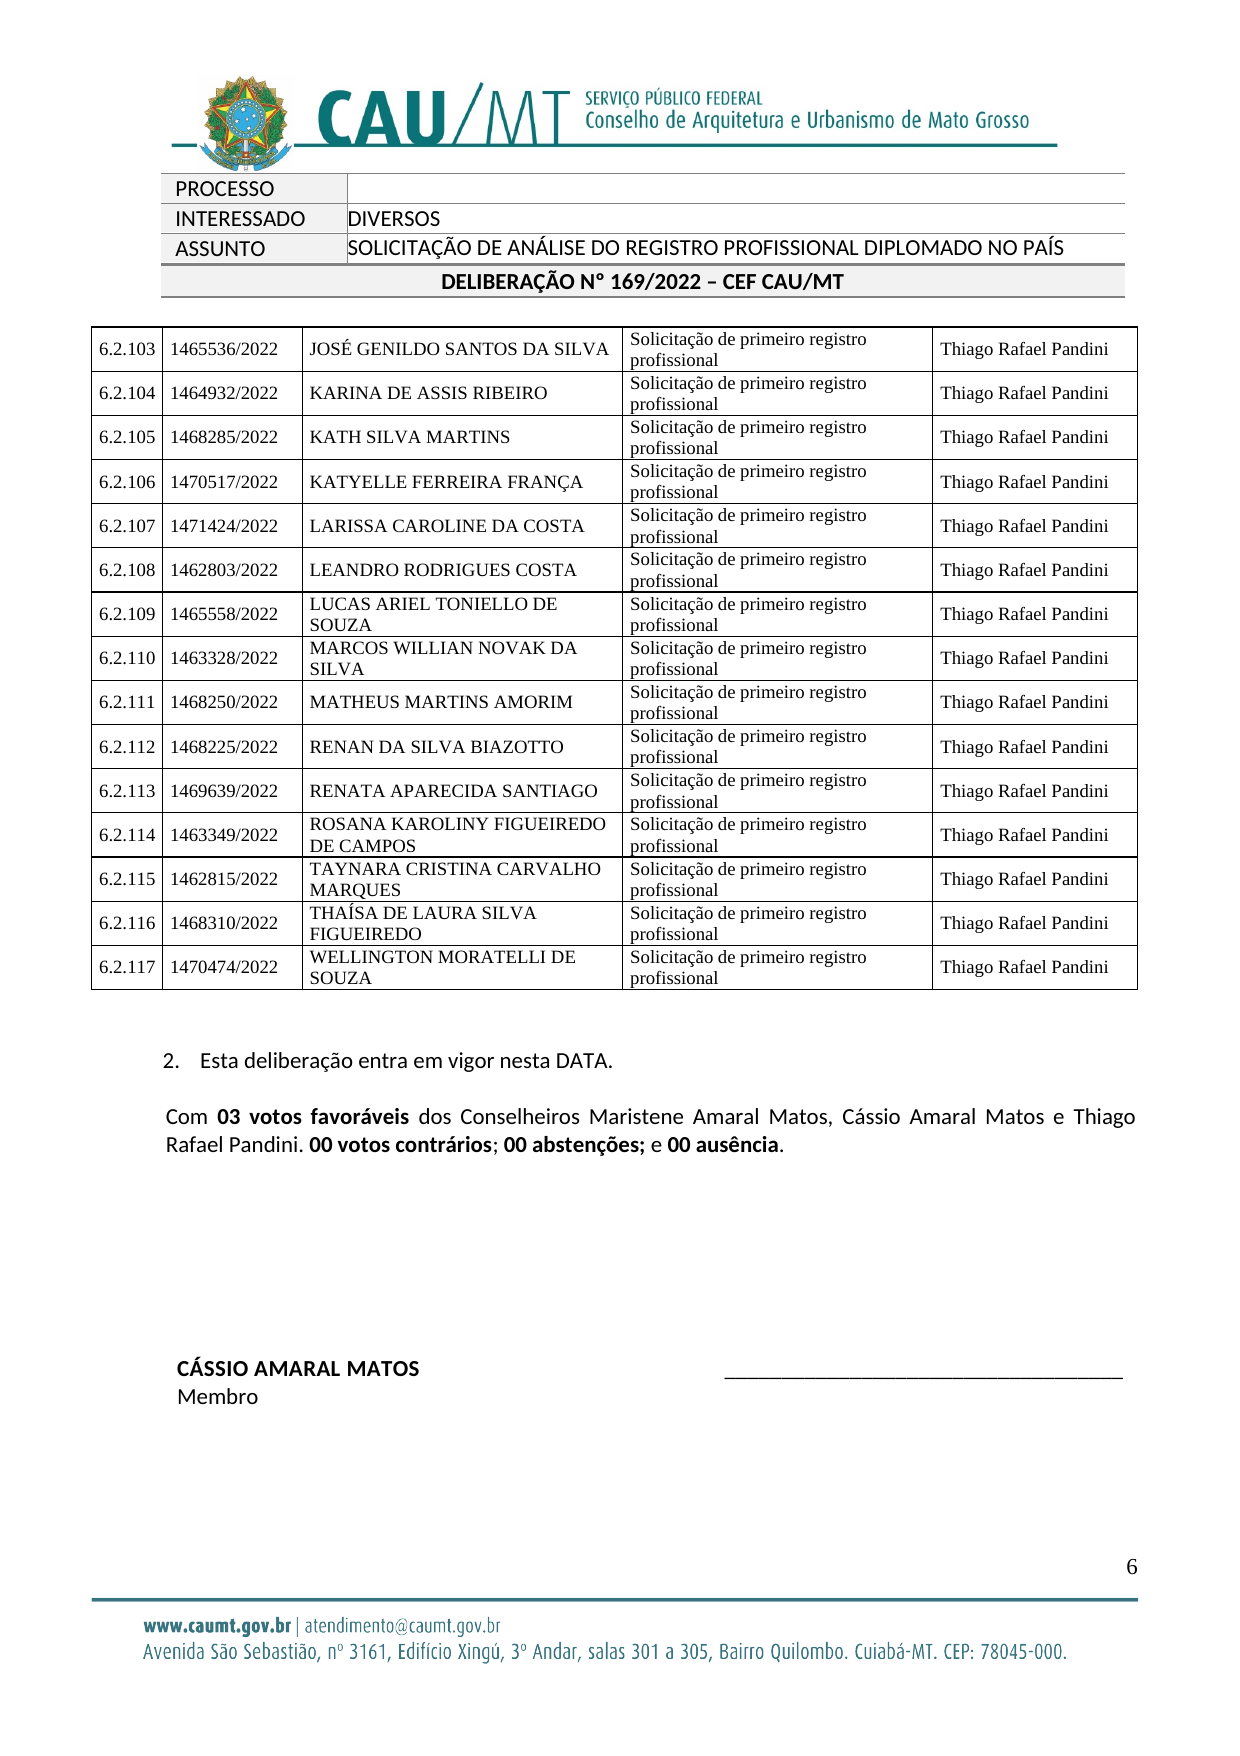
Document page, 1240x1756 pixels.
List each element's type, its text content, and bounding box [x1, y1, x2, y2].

table_cell Thiago Rafael Pandini [933, 548, 1137, 591]
table_cell Solicitação de primeiro registro profissional [623, 504, 932, 547]
table_cell LUCAS ARIEL TONIELLO DE SOUZA [303, 593, 622, 636]
table_cell 6.2.109 [92, 593, 162, 636]
table_cell 1469639/2022 [163, 769, 302, 812]
table_cell 6.2.106 [92, 460, 162, 503]
table_cell ROSANA KAROLINY FIGUEIREDO DE CAMPOS [303, 813, 622, 856]
table_cell 1465558/2022 [163, 593, 302, 636]
table_cell 1468285/2022 [163, 416, 302, 459]
table_cell Thiago Rafael Pandini [933, 858, 1137, 901]
table_cell Solicitação de primeiro registro profissional [623, 813, 932, 856]
table_cell 6.2.104 [92, 372, 162, 415]
table_cell 6.2.112 [92, 725, 162, 768]
table_cell Thiago Rafael Pandini [933, 725, 1137, 768]
table_cell 1465536/2022 [163, 328, 302, 371]
table_cell Thiago Rafael Pandini [933, 946, 1137, 989]
table_cell Solicitação de primeiro registro profissional [623, 372, 932, 415]
table_cell Solicitação de primeiro registro profissional [623, 460, 932, 503]
table_cell Solicitação de primeiro registro profissional [623, 858, 932, 901]
table_cell RENAN DA SILVA BIAZOTTO [303, 725, 622, 768]
table_cell Thiago Rafael Pandini [933, 637, 1137, 680]
table_cell 1462803/2022 [163, 548, 302, 591]
table_cell 1471424/2022 [163, 504, 302, 547]
table_cell Solicitação de primeiro registro profissional [623, 637, 932, 680]
table_header ___________________________________ [639, 1354, 1137, 1550]
table_cell Thiago Rafael Pandini [933, 328, 1137, 371]
table_cell 6.2.108 [92, 548, 162, 591]
table_cell 1468250/2022 [163, 681, 302, 724]
table_cell 6.2.117 [92, 946, 162, 989]
table_cell Thiago Rafael Pandini [933, 593, 1137, 636]
table_cell Solicitação de primeiro registro profissional [623, 769, 932, 812]
table_cell LEANDRO RODRIGUES COSTA [303, 548, 622, 591]
table_cell Thiago Rafael Pandini [933, 902, 1137, 945]
table_cell KATYELLE FERREIRA FRANÇA [303, 460, 622, 503]
table_cell THAÍSA DE LAURA SILVA FIGUEIREDO [303, 902, 622, 945]
table_cell WELLINGTON MORATELLI DE SOUZA [303, 946, 622, 989]
table_cell RENATA APARECIDA SANTIAGO [303, 769, 622, 812]
table_cell 6.2.110 [92, 637, 162, 680]
table_cell Thiago Rafael Pandini [933, 681, 1137, 724]
table_cell Solicitação de primeiro registro profissional [623, 328, 932, 371]
table_cell KATH SILVA MARTINS [303, 416, 622, 459]
text Com 03 votos favoráveis dos Conselheiros Maristene Amaral Matos, Cássio Amaral Matos e Thiago Rafael Pandini. 00 votos contrários; 00 abstenções; e 00 ausência. [166, 1102, 1137, 1158]
table_cell TAYNARA CRISTINA CARVALHO MARQUES [303, 858, 622, 901]
table_cell 1462815/2022 [163, 858, 302, 901]
table_cell Thiago Rafael Pandini [933, 504, 1137, 547]
table_header cássio amaral matos Membro [92, 1354, 639, 1550]
table_cell MATHEUS MARTINS AMORIM [303, 681, 622, 724]
table_cell Solicitação de primeiro registro profissional [623, 725, 932, 768]
table_cell Thiago Rafael Pandini [933, 769, 1137, 812]
table_cell Solicitação de primeiro registro profissional [623, 946, 932, 989]
table_cell 6.2.113 [92, 769, 162, 812]
table_cell 6.2.115 [92, 858, 162, 901]
table_cell Solicitação de primeiro registro profissional [623, 681, 932, 724]
table_cell 1470474/2022 [163, 946, 302, 989]
table_cell Thiago Rafael Pandini [933, 416, 1137, 459]
table_cell JOSÉ GENILDO SANTOS DA SILVA [303, 328, 622, 371]
table_cell Solicitação de primeiro registro profissional [623, 548, 932, 591]
table_cell 1463328/2022 [163, 637, 302, 680]
table_cell Solicitação de primeiro registro profissional [623, 416, 932, 459]
table_cell 6.2.105 [92, 416, 162, 459]
table_cell Solicitação de primeiro registro profissional [623, 593, 932, 636]
table_cell 6.2.114 [92, 813, 162, 856]
table_cell Thiago Rafael Pandini [933, 460, 1137, 503]
table_cell LARISSA CAROLINE DA COSTA [303, 504, 622, 547]
table_cell Thiago Rafael Pandini [933, 372, 1137, 415]
table_cell 6.2.103 [92, 328, 162, 371]
table_cell 6.2.107 [92, 504, 162, 547]
table_cell 1470517/2022 [163, 460, 302, 503]
table_cell 1464932/2022 [163, 372, 302, 415]
table_cell 1468225/2022 [163, 725, 302, 768]
table_cell 1463349/2022 [163, 813, 302, 856]
table_cell KARINA DE ASSIS RIBEIRO [303, 372, 622, 415]
table_cell 6.2.111 [92, 681, 162, 724]
list Esta deliberação entra em vigor nesta DATA. [162, 1046, 1137, 1074]
table_cell 6.2.116 [92, 902, 162, 945]
table_cell Thiago Rafael Pandini [933, 813, 1137, 856]
table_cell MARCOS WILLIAN NOVAK DA SILVA [303, 637, 622, 680]
table_cell Solicitação de primeiro registro profissional [623, 902, 932, 945]
table_cell 1468310/2022 [163, 902, 302, 945]
